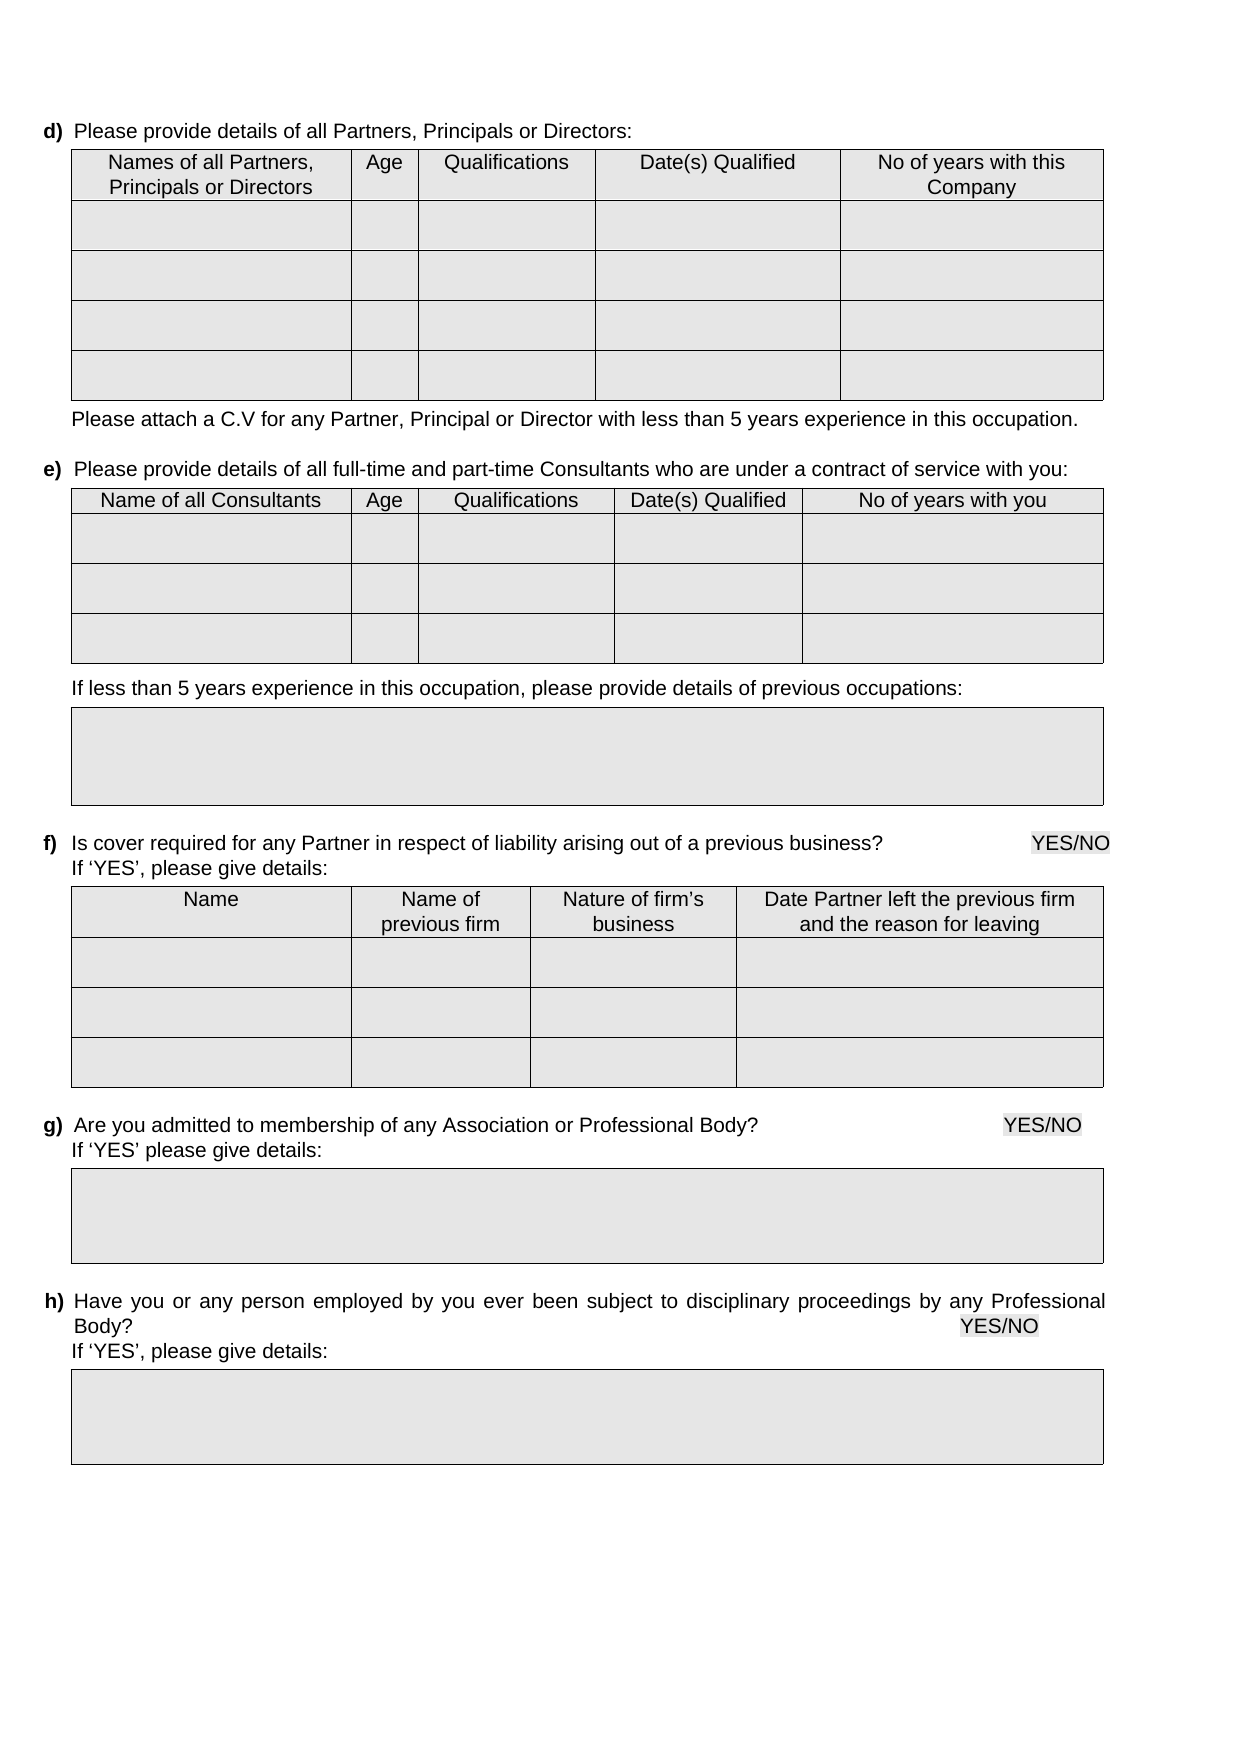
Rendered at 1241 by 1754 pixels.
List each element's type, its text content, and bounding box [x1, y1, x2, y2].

table_header Date(s) Qualified [615, 489, 802, 513]
table_header Nature of firm’s business [531, 887, 736, 937]
table_cell [352, 251, 418, 300]
text If ‘YES’, please give details: [71, 855, 1122, 880]
table_cell [841, 301, 1103, 350]
text d) Please provide details of all Partners, Principals or Directors: [43, 118, 1122, 143]
table_cell [352, 614, 418, 663]
table_cell [72, 514, 351, 563]
table_cell [596, 201, 840, 249]
table_cell [803, 514, 1103, 563]
table_cell [352, 988, 530, 1037]
table_cell [737, 988, 1103, 1037]
table_cell [352, 351, 418, 400]
table_cell [737, 938, 1103, 987]
table_cell [72, 351, 351, 400]
table_cell [419, 251, 595, 300]
table_cell [352, 938, 530, 987]
table_cell [737, 1038, 1103, 1087]
table_cell [841, 201, 1103, 249]
table_cell [841, 351, 1103, 400]
table_header Age [352, 150, 418, 199]
table_cell [419, 614, 614, 663]
table_cell [72, 1038, 351, 1087]
table_header Qualifications [419, 150, 595, 199]
table_header Date Partner left the previous firm and the reason for leaving [737, 887, 1103, 937]
table_cell [72, 938, 351, 987]
table_cell [72, 251, 351, 300]
text f) Is cover required for any Partner in respect of liability arising out of a previous business? YES/NO [43, 830, 1122, 855]
table_cell [352, 564, 418, 613]
table_header Name of all Consultants [72, 489, 351, 513]
table_cell [803, 564, 1103, 613]
table_cell [72, 301, 351, 350]
table_cell [419, 514, 614, 563]
table_cell [419, 201, 595, 249]
table_cell [419, 351, 595, 400]
table_header Names of all Partners, Principals or Directors [72, 150, 351, 199]
table_cell [615, 514, 802, 563]
table_cell [72, 988, 351, 1037]
table_cell [615, 564, 802, 613]
table_cell [419, 564, 614, 613]
table_cell [531, 988, 736, 1037]
table_header No of years with you [803, 489, 1103, 513]
text h) Have you or any person employed by you ever been subject to disciplinary proceedings by any Professional Body? YES/NO [44, 1288, 1107, 1338]
text If ‘YES’ please give details: [43, 1137, 1122, 1162]
table_cell [72, 614, 351, 663]
table_cell [352, 1038, 530, 1087]
table_cell [531, 1038, 736, 1087]
table_header [72, 1370, 1103, 1464]
table_header Name [72, 887, 351, 937]
table_header [72, 708, 1103, 805]
text If less than 5 years experience in this occupation, please provide details of previous occupations: [43, 676, 1122, 701]
table_cell [596, 301, 840, 350]
table_header No of years with this Company [841, 150, 1103, 199]
table_header Name of previous firm [352, 887, 530, 937]
table_header Qualifications [419, 489, 614, 513]
text Please attach a C.V for any Partner, Principal or Director with less than 5 years experience in this occupation. [43, 406, 1122, 431]
table_cell [803, 614, 1103, 663]
table_header [72, 1169, 1103, 1263]
table_cell [596, 351, 840, 400]
table_cell [352, 301, 418, 350]
table_cell [531, 938, 736, 987]
text If ‘YES’, please give details: [43, 1338, 1122, 1363]
table_header Age [352, 489, 418, 513]
table_cell [841, 251, 1103, 300]
text g) Are you admitted to membership of any Association or Professional Body? YES/NO [43, 1112, 1122, 1137]
table_cell [596, 251, 840, 300]
text e) Please provide details of all full-time and part-time Consultants who are under a contract of service with you: [43, 456, 1122, 481]
table_cell [72, 201, 351, 249]
table_header Date(s) Qualified [596, 150, 840, 199]
table_cell [72, 564, 351, 613]
table_cell [419, 301, 595, 350]
table_cell [352, 514, 418, 563]
table_cell [352, 201, 418, 249]
table_cell [615, 614, 802, 663]
